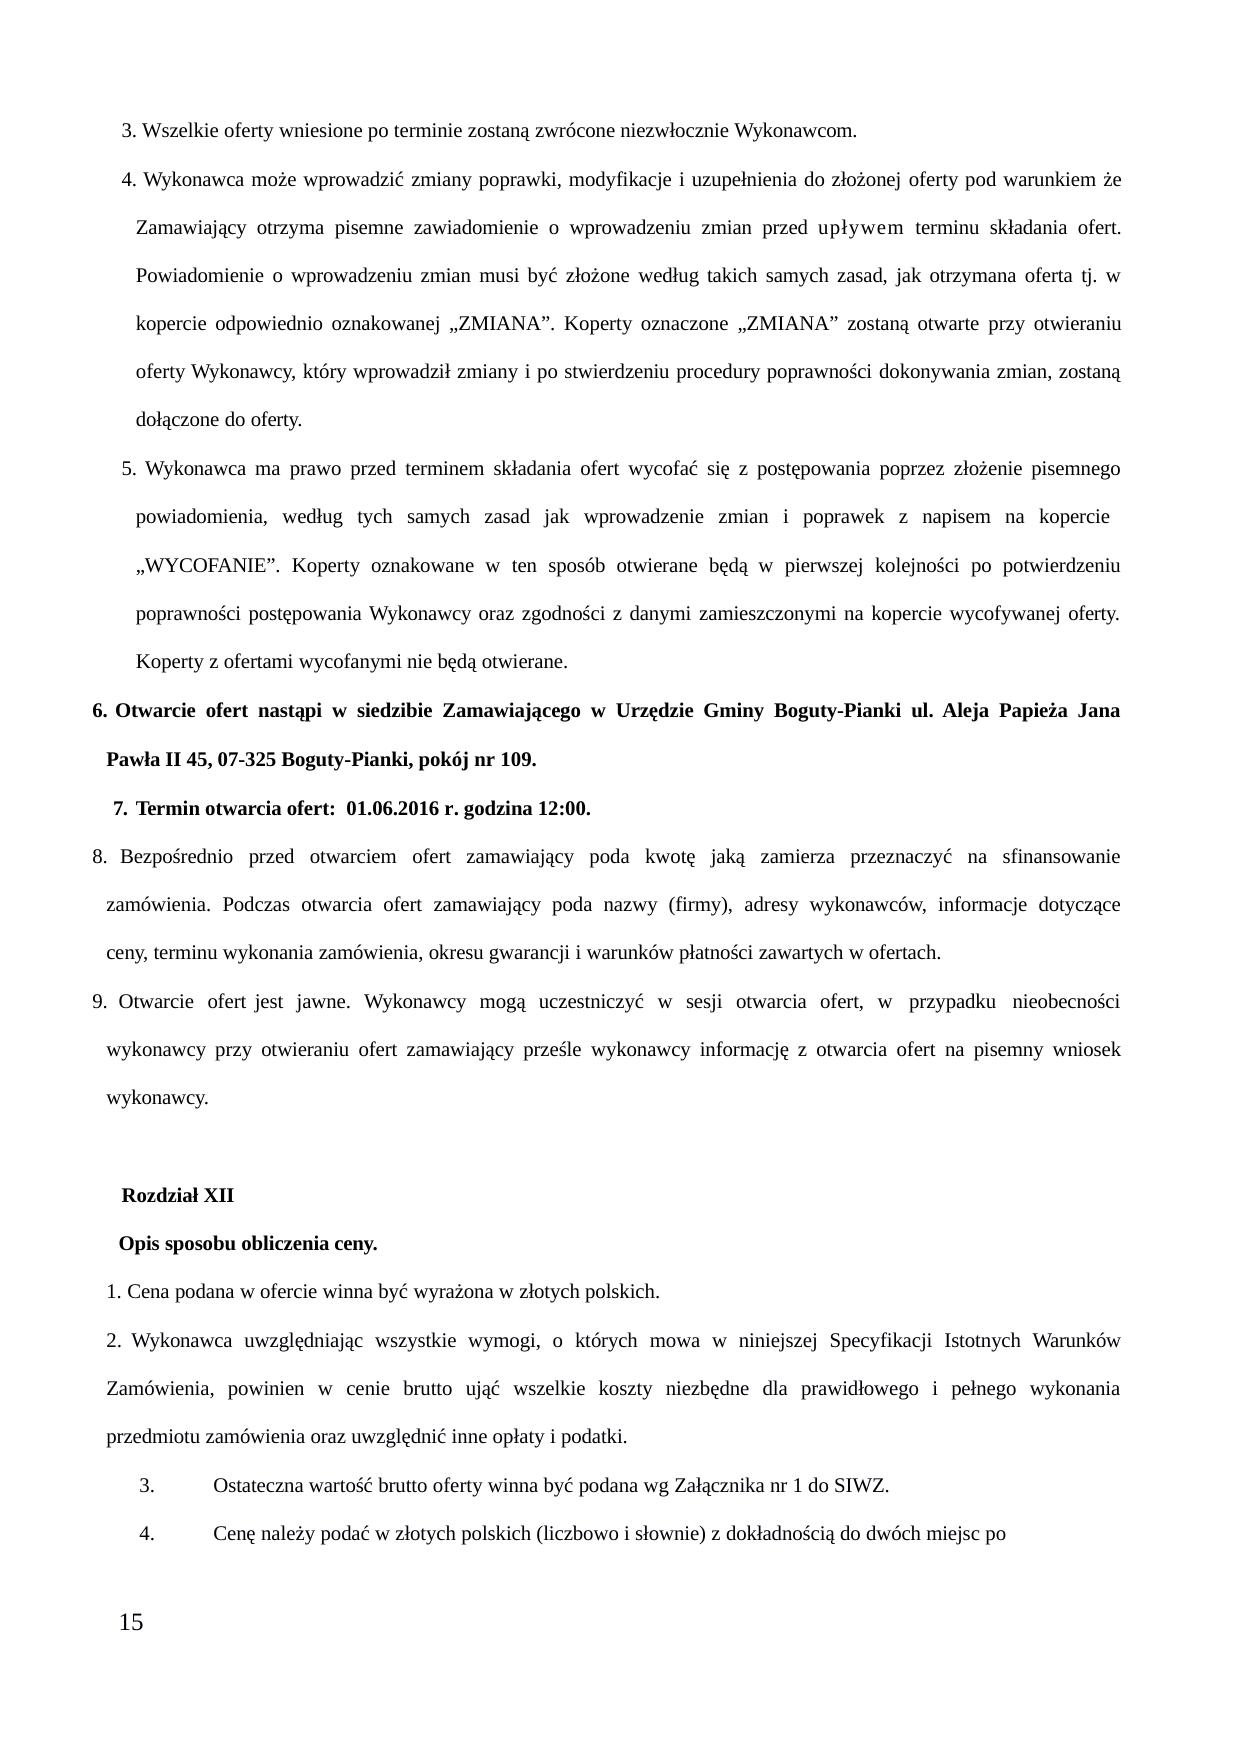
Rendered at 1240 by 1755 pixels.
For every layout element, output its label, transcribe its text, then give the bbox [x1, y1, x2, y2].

text „WYCOFANIE”. Koperty oznakowane w ten sposób otwierane będą w pierwszej kolejności po potwierdzeniu poprawności postępowania Wykonawcy oraz zgodności z danymi zamieszczonymi na kopercie wycofywanej oferty. Koperty z ofertami wycofanymi nie będą otwierane. [136, 553, 1121, 673]
list Ostateczna wartość brutto oferty winna być podana wg Załącznika nr 1 do SIWZ. [139, 1473, 1133, 1497]
list Otwarcie ofert jest jawne. Wykonawcy mogą uczestniczyć w sesji otwarcia ofert, w przypadku nieobecności wykonawcy przy otwieraniu ofert zamawiający prześle wykonawcy informację z otwarcia ofert na pisemny wniosek wykonawcy. [92, 989, 1121, 1109]
subtitle Rozdział XII [121, 1183, 1133, 1207]
text Opis sposobu obliczenia ceny. [118, 1231, 1133, 1255]
list Wykonawca uwzględniając wszystkie wymogi, o których mowa w niniejszej Specyfikacji Istotnych Warunków Zamówienia, powinien w cenie brutto ująć wszelkie koszty niezbędne dla prawidłowego i pełnego wykonania przedmiotu zamówienia oraz uwzględnić inne opłaty i podatki. [106, 1328, 1121, 1448]
list Cena podana w ofercie winna być wyrażona w złotych polskich. [106, 1279, 1133, 1303]
list Wykonawca może wprowadzić zmiany poprawki, modyfikacje i uzupełnienia do złożonej oferty pod warunkiem że Zamawiający otrzyma pisemne zawiadomienie o wprowadzeniu zmian przed upływem terminu składania ofert. Powiadomienie o wprowadzeniu zmian musi być złożone według takich samych zasad, jak otrzymana oferta tj. w kopercie odpowiednio oznakowanej „ZMIANA”. Koperty oznaczone „ZMIANA” zostaną otwarte przy otwieraniu oferty Wykonawcy, który wprowadził zmiany i po stwierdzeniu procedury poprawności dokonywania zmian, zostaną dołączone do oferty. [121, 167, 1122, 431]
list Termin otwarcia ofert: 01.06.2016 r. godzina 12:00. [113, 796, 1133, 819]
list Wszelkie oferty wniesione po terminie zostaną zwrócone niezwłocznie Wykonawcom. [121, 118, 1133, 142]
list Wykonawca ma prawo przed terminem składania ofert wycofać się z postępowania poprzez złożenie pisemnego powiadomienia, według tych samych zasad jak wprowadzenie zmian i poprawek z napisem na kopercie [121, 456, 1121, 528]
subtitle Otwarcie ofert nastąpi w siedzibie Zamawiającego w Urzędzie Gminy Boguty-Pianki ul. Aleja Papieża Jana Pawła II 45, 07-325 Boguty-Pianki, pokój nr 109. [92, 698, 1121, 771]
list Cenę należy podać w złotych polskich (liczbowo i słownie) z dokładnością do dwóch miejsc po [139, 1521, 1133, 1545]
list Bezpośrednio przed otwarciem ofert zamawiający poda kwotę jaką zamierza przeznaczyć na sfinansowanie zamówienia. Podczas otwarcia ofert zamawiający poda nazwy (firmy), adresy wykonawców, informacje dotyczące ceny, terminu wykonania zamówienia, okresu gwarancji i warunków płatności zawartych w ofertach. [92, 844, 1121, 964]
